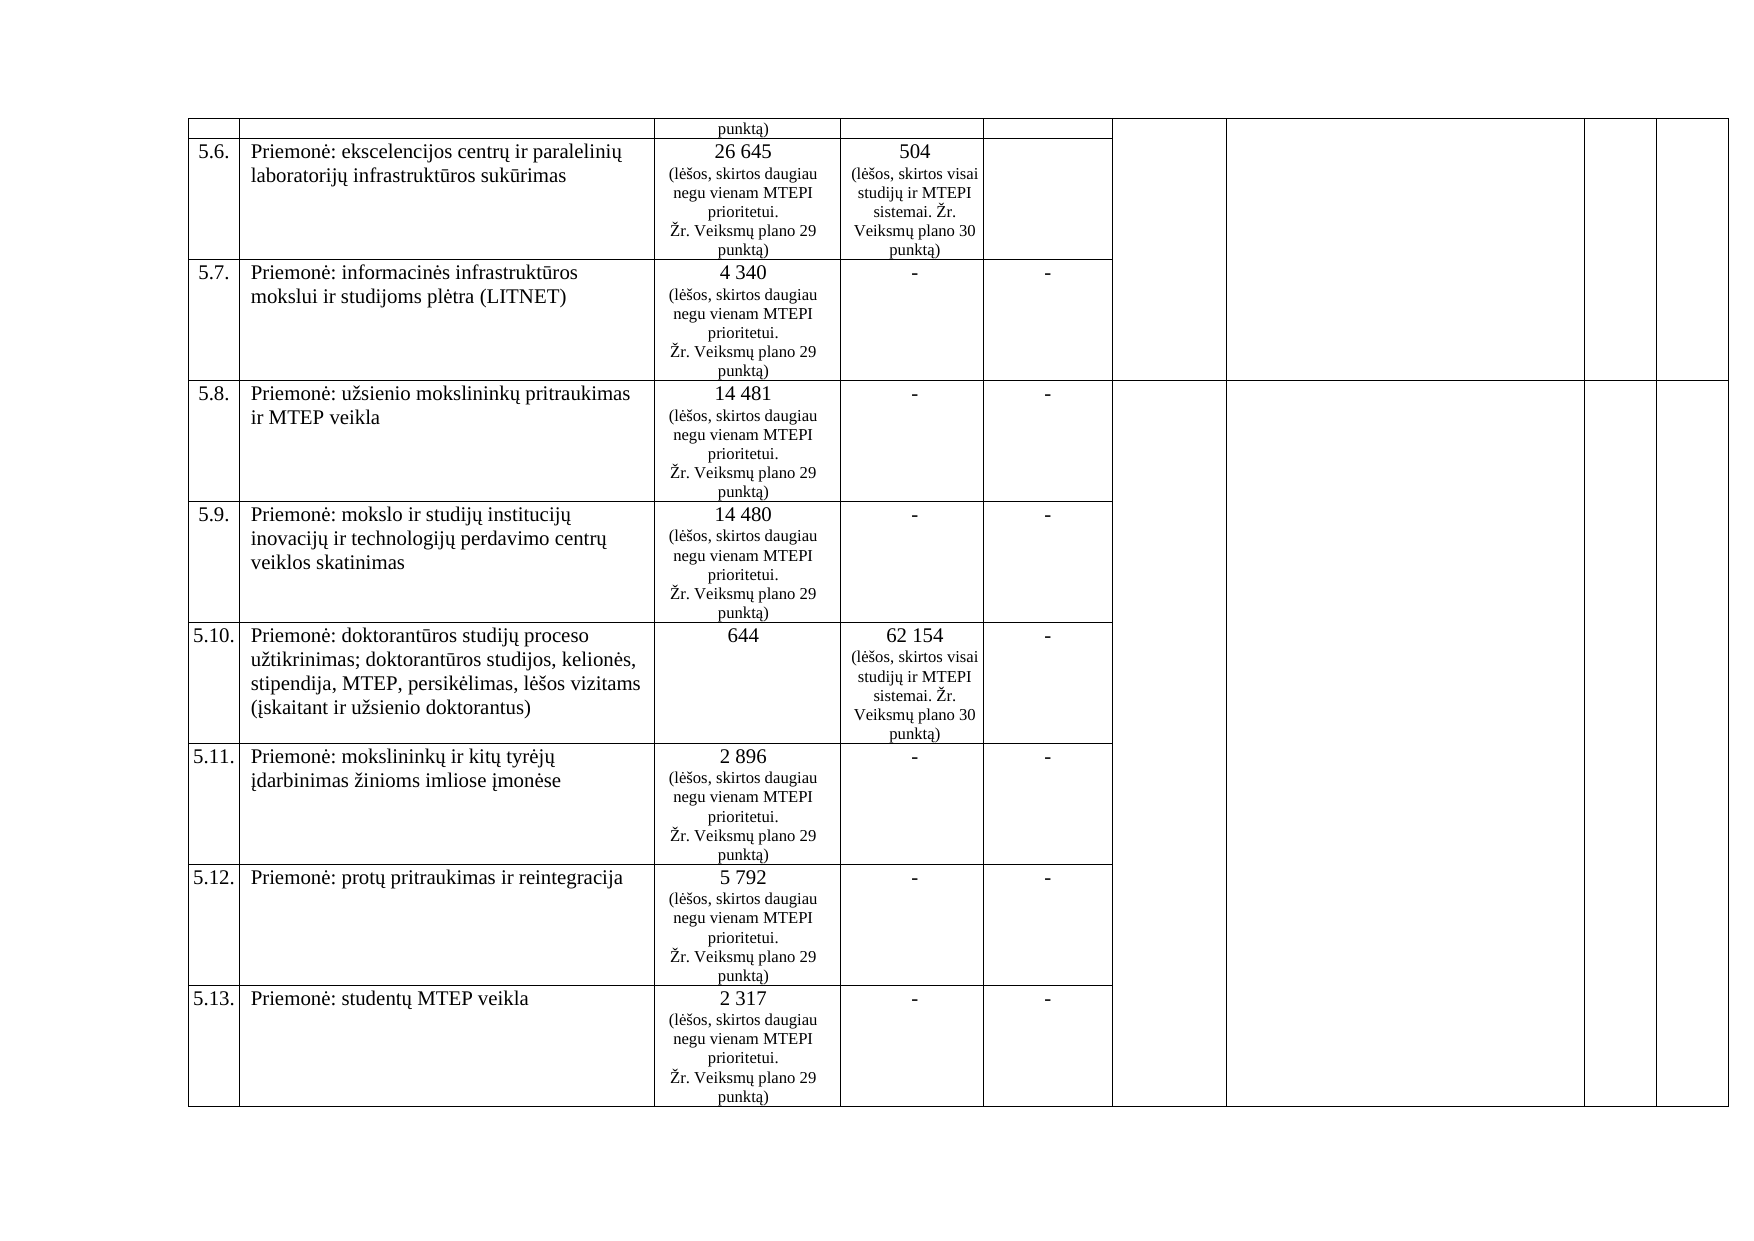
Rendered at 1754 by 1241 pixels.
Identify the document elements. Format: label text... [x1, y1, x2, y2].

table_cell 5.6. [189, 139, 239, 259]
table_cell 504 (lėšos, skirtos visai studijų ir MTEPI sistemai. Žr. Veiksmų plano 30 punktą) [841, 139, 983, 259]
table_cell Priemonė: ekscelencijos centrų ir paralelinių laboratorijų infrastruktūros sukūrimas [240, 139, 654, 259]
table_cell Priemonė: mokslo ir studijų institucijų inovacijų ir technologijų perdavimo centrų veiklos skatinimas [240, 502, 654, 622]
table_cell - [984, 623, 1112, 743]
table_cell Priemonė: informacinės infrastruktūros mokslui ir studijoms plėtra (LITNET) [240, 260, 654, 380]
table_cell 644 [655, 623, 840, 743]
table_cell 14 481 (lėšos, skirtos daugiau negu vienam MTEPI prioritetui. Žr. Veiksmų plano 29 punktą) [655, 381, 840, 501]
table_cell 5.8. [189, 381, 239, 501]
table_cell 14 480 (lėšos, skirtos daugiau negu vienam MTEPI prioritetui. Žr. Veiksmų plano 29 punktą) [655, 502, 840, 622]
table_cell [1657, 119, 1728, 380]
table_cell - [984, 260, 1112, 380]
table_cell 5.12. [189, 865, 239, 985]
table_cell 5.13. [189, 986, 239, 1106]
table_cell - [841, 119, 983, 138]
table_cell [984, 139, 1112, 259]
table_cell Priemonė: protų pritraukimas ir reintegracija [240, 865, 654, 985]
table_cell [1657, 381, 1728, 1106]
table_cell - [984, 865, 1112, 985]
table_cell - [984, 744, 1112, 864]
table_cell - [841, 986, 983, 1106]
table_cell 5.9. [189, 502, 239, 622]
table_cell - [841, 744, 983, 864]
table_cell [189, 119, 239, 138]
table_cell punktą) [655, 119, 840, 138]
table_cell [1585, 381, 1656, 1106]
table_cell Priemonė: mokslininkų ir kitų tyrėjų įdarbinimas žinioms imliose įmonėse [240, 744, 654, 864]
table_cell - [984, 502, 1112, 622]
table_cell - [841, 381, 983, 501]
table_cell [1113, 381, 1226, 1106]
table_cell Priemonė: studentų MTEP veikla [240, 986, 654, 1106]
table_cell 26 645 (lėšos, skirtos daugiau negu vienam MTEPI prioritetui. Žr. Veiksmų plano 29 punktą) [655, 139, 840, 259]
table_cell 5.10. [189, 623, 239, 743]
table_cell 4 340 (lėšos, skirtos daugiau negu vienam MTEPI prioritetui. Žr. Veiksmų plano 29 punktą) [655, 260, 840, 380]
table_cell - [984, 986, 1112, 1106]
table_cell - [841, 502, 983, 622]
table_cell 5 792 (lėšos, skirtos daugiau negu vienam MTEPI prioritetui. Žr. Veiksmų plano 29 punktą) [655, 865, 840, 985]
table_cell - [841, 260, 983, 380]
table_cell - [841, 865, 983, 985]
table_cell Priemonė: doktorantūros studijų proceso užtikrinimas; doktorantūros studijos, kelionės, stipendija, MTEP, persikėlimas, lėšos vizitams (įskaitant ir užsienio doktorantus) [240, 623, 654, 743]
table_cell - [984, 381, 1112, 501]
table_cell [1227, 381, 1584, 1106]
table_cell [1113, 119, 1226, 380]
table_cell - [984, 119, 1112, 138]
table_cell 5.7. [189, 260, 239, 380]
table_cell 2 896 (lėšos, skirtos daugiau negu vienam MTEPI prioritetui. Žr. Veiksmų plano 29 punktą) [655, 744, 840, 864]
table_cell Priemonė: užsienio mokslininkų pritraukimas ir MTEP veikla [240, 381, 654, 501]
table_cell 5.11. [189, 744, 239, 864]
table_cell 2 317 (lėšos, skirtos daugiau negu vienam MTEPI prioritetui. Žr. Veiksmų plano 29 punktą) [655, 986, 840, 1106]
table_cell [240, 119, 654, 138]
table_cell [1585, 119, 1656, 380]
table_cell 62 154 (lėšos, skirtos visai studijų ir MTEPI sistemai. Žr. Veiksmų plano 30 punktą) [841, 623, 983, 743]
table_cell [1227, 119, 1584, 380]
